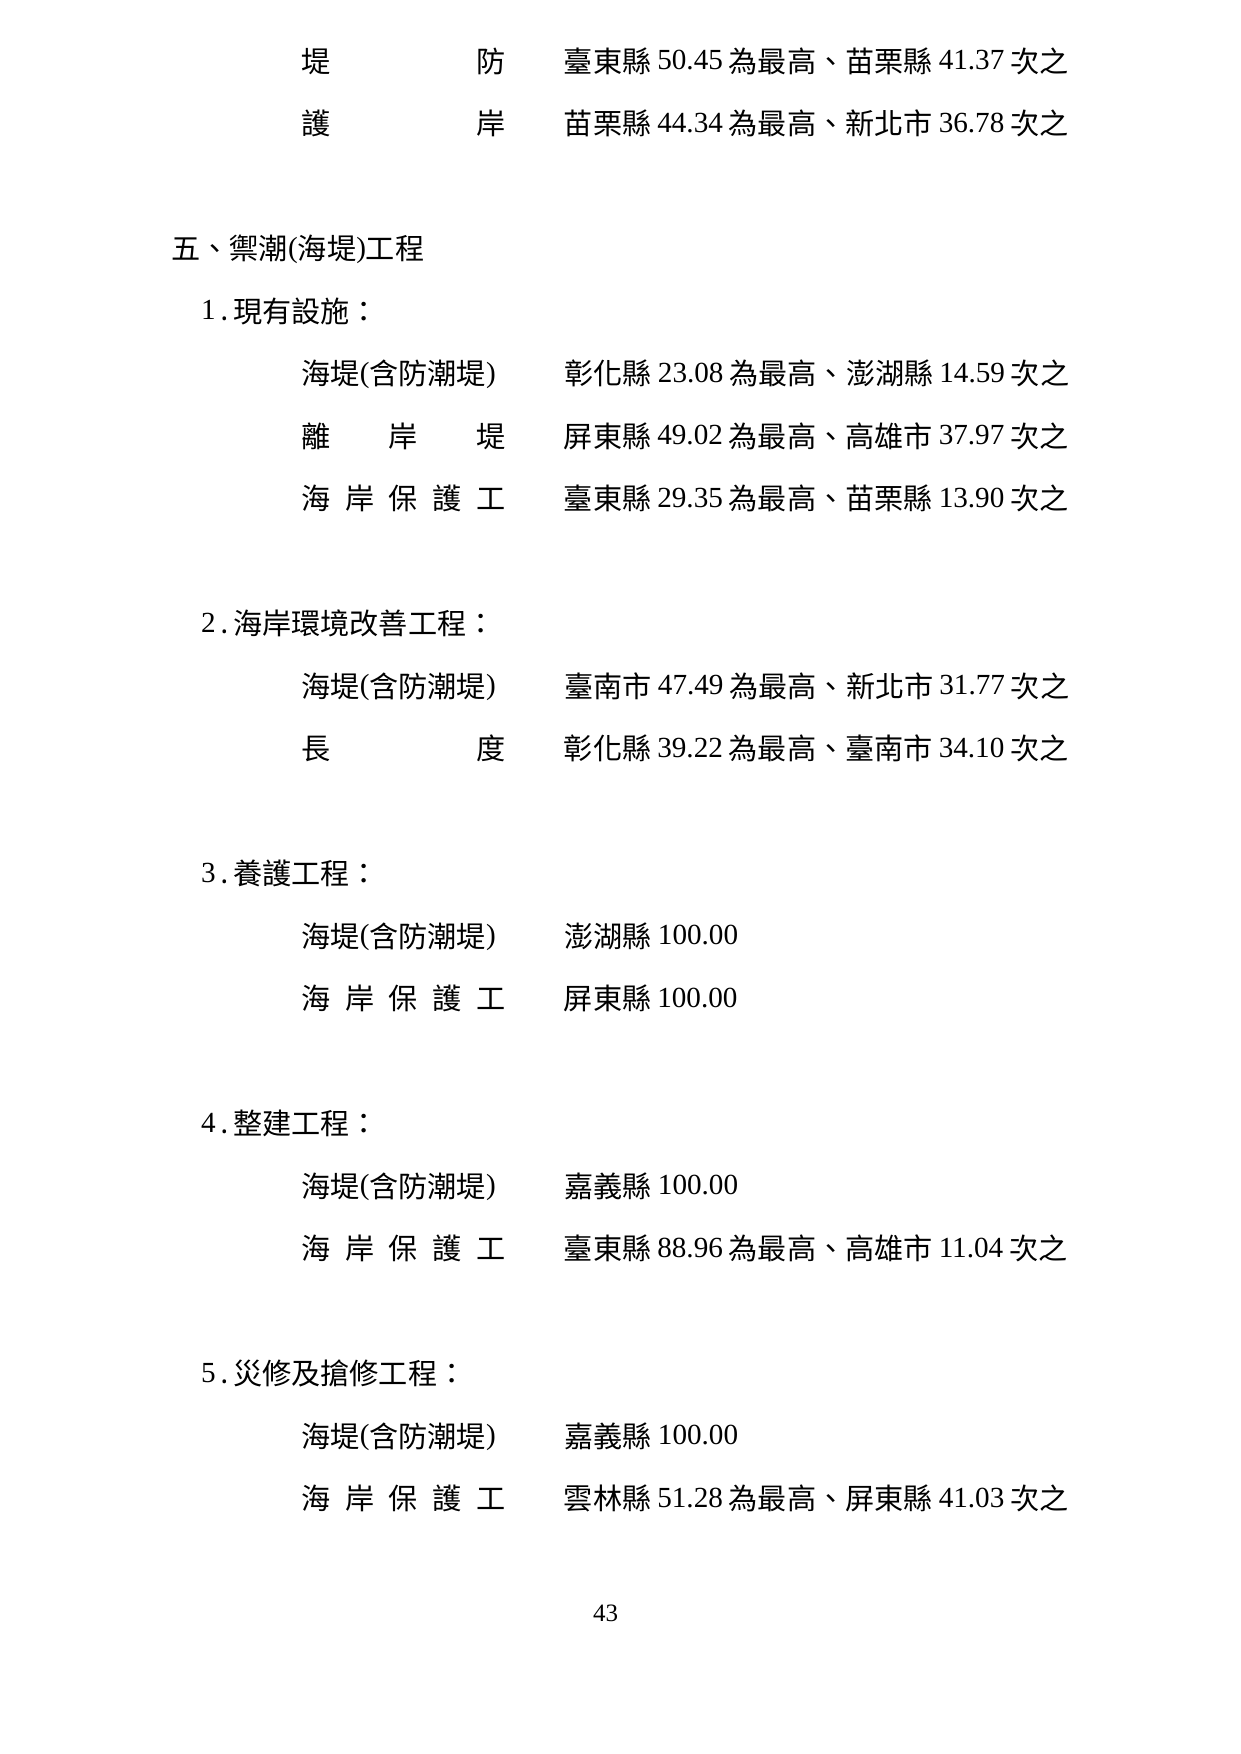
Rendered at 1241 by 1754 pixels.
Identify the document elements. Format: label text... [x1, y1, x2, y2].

text 1.現有設施： [201, 268, 1081, 330]
text 海 岸 保 護 工 雲林縣51.28為最高、屏東縣41.03次之 [301, 1455, 1081, 1518]
text 海堤(含防潮堤) 嘉義縣100.00 [301, 1393, 1081, 1455]
text 3.養護工程： [201, 830, 1081, 893]
text 2.海岸環境改善工程： [201, 580, 1081, 643]
text 長 度 彰化縣39.22為最高、臺南市34.10次之 [301, 705, 1081, 768]
text 離 岸 堤 屏東縣49.02為最高、高雄市37.97次之 [301, 393, 1081, 455]
text 海 岸 保 護 工 屏東縣100.00 [301, 955, 1081, 1018]
text 海堤(含防潮堤) 彰化縣23.08為最高、澎湖縣14.59次之 [301, 330, 1081, 393]
text 海 岸 保 護 工 臺東縣88.96為最高、高雄市11.04次之 [301, 1205, 1081, 1268]
text 海堤(含防潮堤) 嘉義縣100.00 [301, 1143, 1081, 1205]
text 護 岸 苗栗縣44.34為最高、新北市36.78次之 [301, 80, 1081, 143]
text 海堤(含防潮堤) 臺南市47.49為最高、新北市31.77次之 [301, 643, 1081, 705]
text 5.災修及搶修工程： [201, 1330, 1081, 1393]
text 海堤(含防潮堤) 澎湖縣100.00 [301, 893, 1081, 955]
text 4.整建工程： [201, 1080, 1081, 1143]
text 海 岸 保 護 工 臺東縣29.35為最高、苗栗縣13.90次之 [301, 455, 1081, 518]
text 堤 防 臺東縣50.45為最高、苗栗縣41.37次之 [301, 18, 1081, 80]
text 五、禦潮(海堤)工程 [171, 205, 1081, 268]
